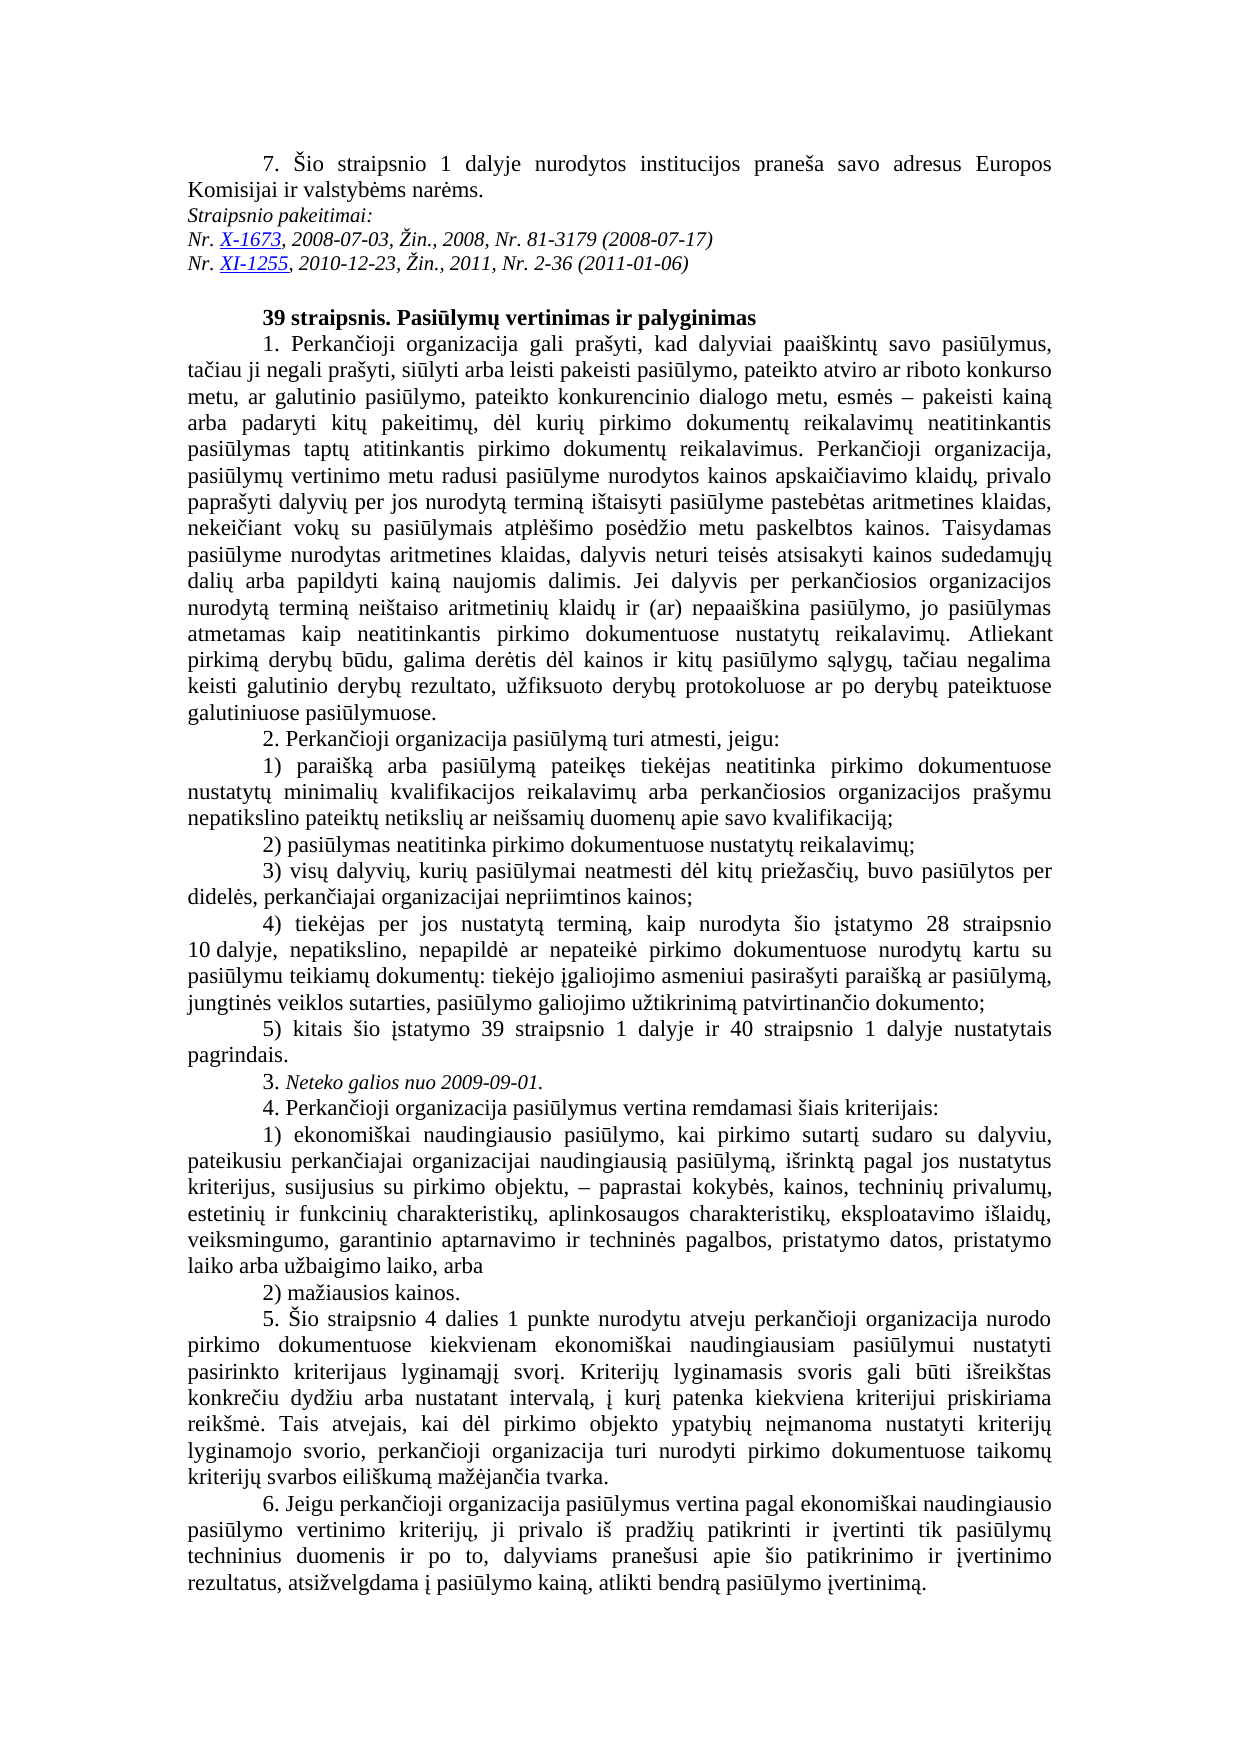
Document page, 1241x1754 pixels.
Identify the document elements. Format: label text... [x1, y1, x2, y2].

text 2) mažiausios kainos. [187, 1279, 1053, 1305]
text 39 straipsnis. Pasiūlymų vertinimas ir palyginimas [187, 304, 1053, 330]
text Straipsnio pakeitimai: [187, 203, 1053, 227]
text 3) visų dalyvių, kurių pasiūlymai neatmesti dėl kitų priežasčių, buvo pasiūlytos per didelės, perkančiajai organizacijai nepriimtinos kainos; [187, 857, 1053, 910]
text 1) ekonomiškai naudingiausio pasiūlymo, kai pirkimo sutartį sudaro su dalyviu, pateikusiu perkančiajai organizacijai naudingiausią pasiūlymą, išrinktą pagal jos nustatytus kriterijus, susijusius su pirkimo objektu, – paprastai kokybės, kainos, techninių privalumų, estetinių ir funkcinių charakteristikų, aplinkosaugos charakteristikų, eksploatavimo išlaidų, veiksmingumo, garantinio aptarnavimo ir techninės pagalbos, pristatymo datos, pristatymo laiko arba užbaigimo laiko, arba [187, 1121, 1053, 1279]
text 1) paraišką arba pasiūlymą pateikęs tiekėjas neatitinka pirkimo dokumentuose nustatytų minimalių kvalifikacijos reikalavimų arba perkančiosios organizacijos prašymu nepatikslino pateiktų netikslių ar neišsamių duomenų apie savo kvalifikaciją; [187, 752, 1053, 831]
text 2) pasiūlymas neatitinka pirkimo dokumentuose nustatytų reikalavimų; [187, 831, 1053, 857]
text 4. Perkančioji organizacija pasiūlymus vertina remdamasi šiais kriterijais: [187, 1094, 1053, 1121]
text Nr. XI-1255, 2010-12-23, Žin., 2011, Nr. 2-36 (2011-01-06) [187, 251, 1053, 275]
text 1. Perkančioji organizacija gali prašyti, kad dalyviai paaiškintų savo pasiūlymus, tačiau ji negali prašyti, siūlyti arba leisti pakeisti pasiūlymo, pateikto atviro ar riboto konkurso metu, ar galutinio pasiūlymo, pateikto konkurencinio dialogo metu, esmės – pakeisti kainą arba padaryti kitų pakeitimų, dėl kurių pirkimo dokumentų reikalavimų neatitinkantis pasiūlymas taptų atitinkantis pirkimo dokumentų reikalavimus. Perkančioji organizacija, pasiūlymų vertinimo metu radusi pasiūlyme nurodytos kainos apskaičiavimo klaidų, privalo paprašyti dalyvių per jos nurodytą terminą ištaisyti pasiūlyme pastebėtas aritmetines klaidas, nekeičiant vokų su pasiūlymais atplėšimo posėdžio metu paskelbtos kainos. Taisydamas pasiūlyme nurodytas aritmetines klaidas, dalyvis neturi teisės atsisakyti kainos sudedamųjų dalių arba papildyti kainą naujomis dalimis. Jei dalyvis per perkančiosios organizacijos nurodytą terminą neištaiso aritmetinių klaidų ir (ar) nepaaiškina pasiūlymo, jo pasiūlymas atmetamas kaip neatitinkantis pirkimo dokumentuose nustatytų reikalavimų. Atliekant pirkimą derybų būdu, galima derėtis dėl kainos ir kitų pasiūlymo sąlygų, tačiau negalima keisti galutinio derybų rezultato, užfiksuoto derybų protokoluose ar po derybų pateiktuose galutiniuose pasiūlymuose. [187, 330, 1053, 725]
text 7. Šio straipsnio 1 dalyje nurodytos institucijos praneša savo adresus Europos Komisijai ir valstybėms narėms. [187, 150, 1053, 203]
text 4) tiekėjas per jos nustatytą terminą, kaip nurodyta šio įstatymo 28 straipsnio 10 dalyje, nepatikslino, nepapildė ar nepateikė pirkimo dokumentuose nurodytų kartu su pasiūlymu teikiamų dokumentų: tiekėjo įgaliojimo asmeniui pasirašyti paraišką ar pasiūlymą, jungtinės veiklos sutarties, pasiūlymo galiojimo užtikrinimą patvirtinančio dokumento; [187, 910, 1053, 1015]
text 2. Perkančioji organizacija pasiūlymą turi atmesti, jeigu: [187, 725, 1053, 752]
text 3. Neteko galios nuo 2009-09-01. [187, 1068, 1053, 1094]
text 6. Jeigu perkančioji organizacija pasiūlymus vertina pagal ekonomiškai naudingiausio pasiūlymo vertinimo kriterijų, ji privalo iš pradžių patikrinti ir įvertinti tik pasiūlymų techninius duomenis ir po to, dalyviams pranešusi apie šio patikrinimo ir įvertinimo rezultatus, atsižvelgdama į pasiūlymo kainą, atlikti bendrą pasiūlymo įvertinimą. [187, 1489, 1053, 1595]
text Nr. X-1673, 2008-07-03, Žin., 2008, Nr. 81-3179 (2008-07-17) [187, 227, 1053, 251]
text 5. Šio straipsnio 4 dalies 1 punkte nurodytu atveju perkančioji organizacija nurodo pirkimo dokumentuose kiekvienam ekonomiškai naudingiausiam pasiūlymui nustatyti pasirinkto kriterijaus lyginamąjį svorį. Kriterijų lyginamasis svoris gali būti išreikštas konkrečiu dydžiu arba nustatant intervalą, į kurį patenka kiekviena kriterijui priskiriama reikšmė. Tais atvejais, kai dėl pirkimo objekto ypatybių neįmanoma nustatyti kriterijų lyginamojo svorio, perkančioji organizacija turi nurodyti pirkimo dokumentuose taikomų kriterijų svarbos eiliškumą mažėjančia tvarka. [187, 1305, 1053, 1489]
text 5) kitais šio įstatymo 39 straipsnio 1 dalyje ir 40 straipsnio 1 dalyje nustatytais pagrindais. [187, 1015, 1053, 1068]
